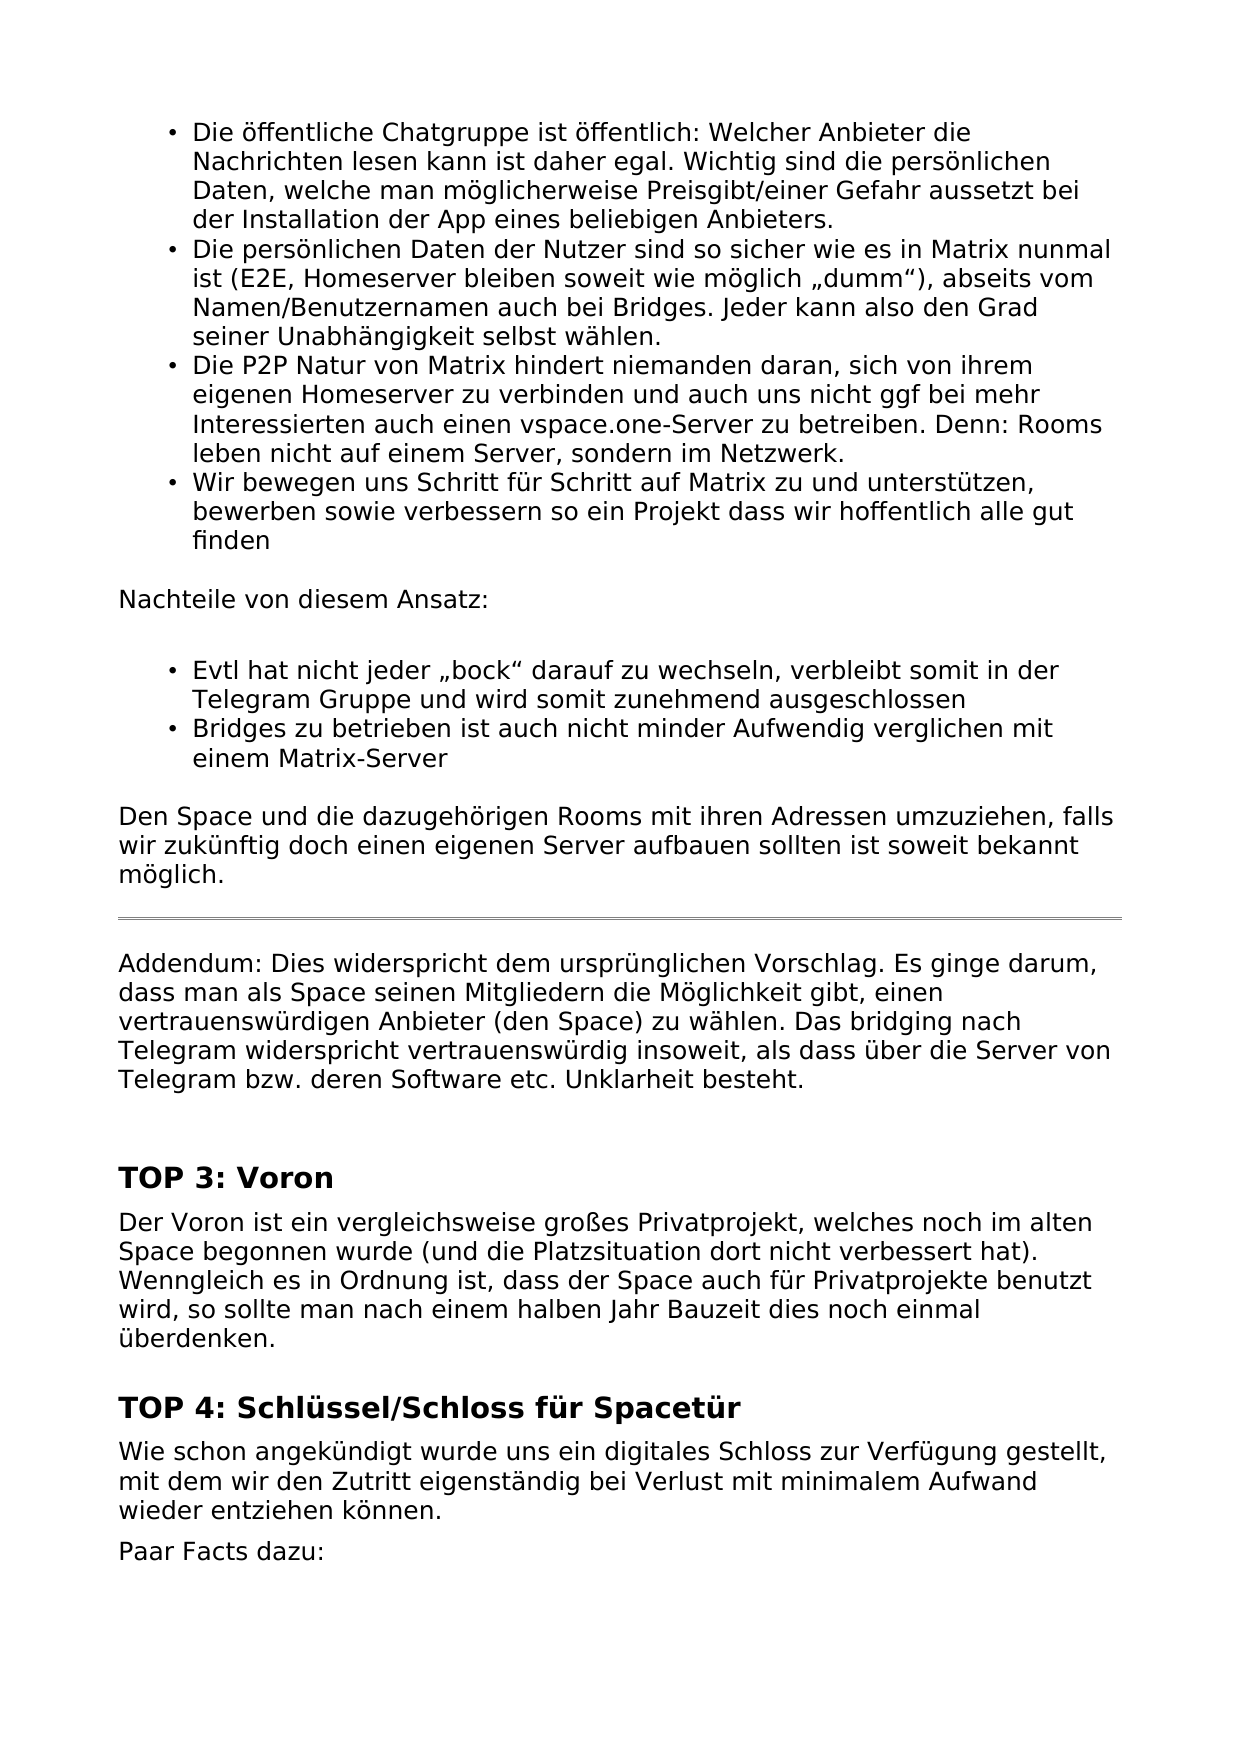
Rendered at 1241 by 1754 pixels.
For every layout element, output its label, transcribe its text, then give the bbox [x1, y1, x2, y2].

text Wie schon angekündigt wurde uns ein digitales Schloss zur Verfügung gestellt, mit dem wir den Zutritt eigenständig bei Verlust mit minimalem Aufwand wieder entziehen können. [118, 1437, 1122, 1525]
text Nachteile von diesem Ansatz: [118, 585, 1122, 614]
list Bridges zu betrieben ist auch nicht minder Aufwendig verglichen mit einem Matrix-Server [177, 714, 1122, 773]
list Die P2P Natur von Matrix hindert niemanden daran, sich von ihrem eigenen Homeserver zu verbinden und auch uns nicht ggf bei mehr Interessierten auch einen vspace.one-Server zu betreiben. Denn: Rooms leben nicht auf einem Server, sondern im Netzwerk. [177, 351, 1122, 468]
subtitle TOP 3: Voron [118, 1161, 1122, 1195]
list Die persönlichen Daten der Nutzer sind so sicher wie es in Matrix nunmal ist (E2E, Homeserver bleiben soweit wie möglich „dumm“), abseits vom Namen/Benutzernamen auch bei Bridges. Jeder kann also den Grad seiner Unabhängigkeit selbst wählen. [177, 235, 1122, 351]
text Der Voron ist ein vergleichsweise großes Privatprojekt, welches noch im alten Space begonnen wurde (und die Platzsituation dort nicht verbessert hat). Wenngleich es in Ordnung ist, dass der Space auch für Privatprojekte benutzt wird, so sollte man nach einem halben Jahr Bauzeit dies noch einmal überdenken. [118, 1208, 1122, 1353]
subtitle TOP 4: Schlüssel/Schloss für Spacetür [118, 1391, 1122, 1425]
list Evtl hat nicht jeder „bock“ darauf zu wechseln, verbleibt somit in der Telegram Gruppe und wird somit zunehmend ausgeschlossen [177, 656, 1122, 714]
text Paar Facts dazu: [118, 1537, 1122, 1567]
list Wir bewegen uns Schritt für Schritt auf Matrix zu und unterstützen, bewerben sowie verbessern so ein Projekt dass wir hoffentlich alle gut finden [177, 468, 1122, 556]
text Addendum: Dies widerspricht dem ursprünglichen Vorschlag. Es ginge darum, dass man als Space seinen Mitgliedern die Möglichkeit gibt, einen vertrauenswürdigen Anbieter (den Space) zu wählen. Das bridging nach Telegram widerspricht vertrauenswürdig insoweit, als dass über die Server von Telegram bzw. deren Software etc. Unklarheit besteht. [118, 949, 1122, 1124]
text Den Space und die dazugehörigen Rooms mit ihren Adressen umzuziehen, falls wir zukünftig doch einen eigenen Server aufbauen sollten ist soweit bekannt möglich. [118, 802, 1122, 890]
list Die öffentliche Chatgruppe ist öffentlich: Welcher Anbieter die Nachrichten lesen kann ist daher egal. Wichtig sind die persönlichen Daten, welche man möglicherweise Preisgibt/einer Gefahr aussetzt bei der Installation der App eines beliebigen Anbieters. [177, 118, 1122, 235]
